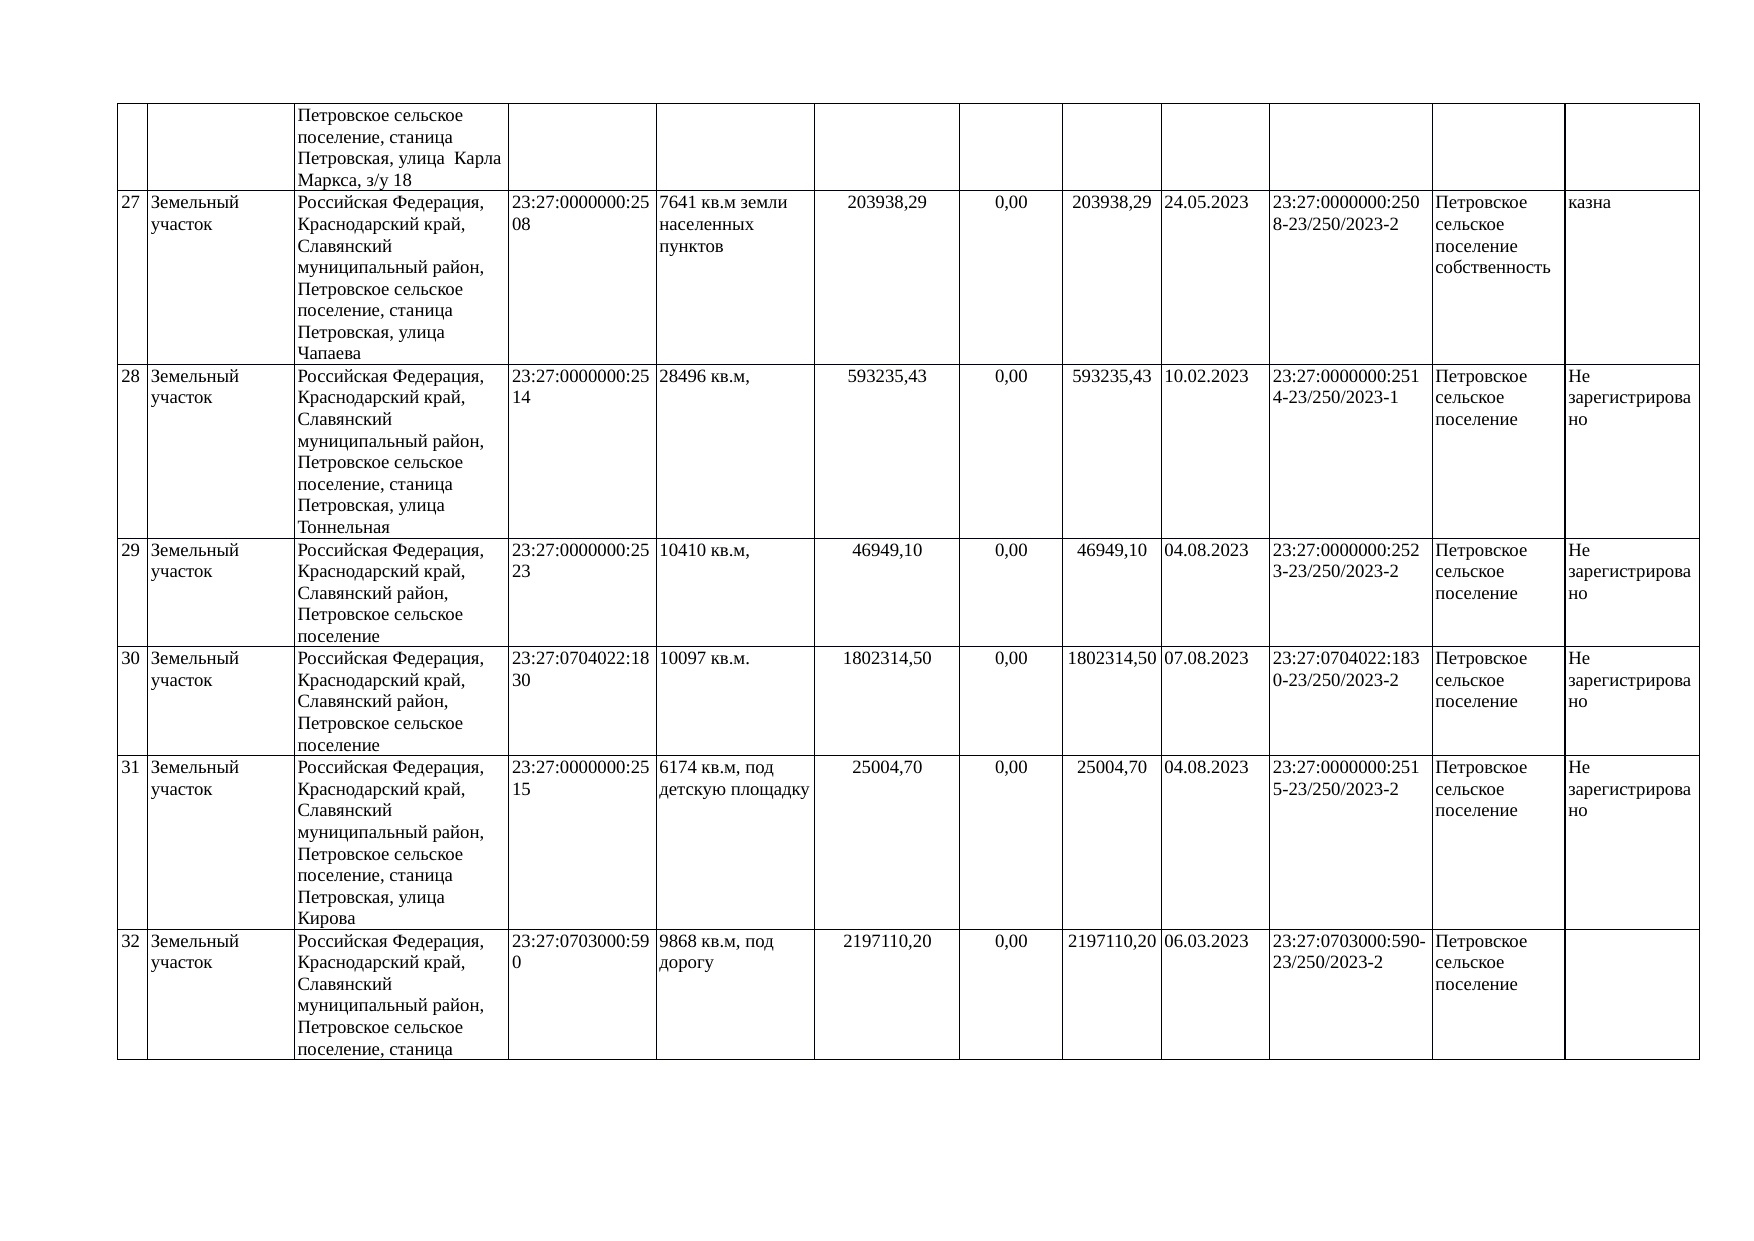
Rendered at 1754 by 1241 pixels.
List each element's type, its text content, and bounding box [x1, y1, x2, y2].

table_cell 23:27:0704022:1830 [509, 647, 656, 755]
table_cell 32 [118, 930, 147, 1059]
table_cell [1270, 104, 1432, 190]
table_cell [509, 104, 656, 190]
table_cell 7641 кв.м земли населенных пунктов [657, 191, 814, 364]
table_cell 28496 кв.м, [657, 365, 814, 537]
table_cell Российская Федерация, Краснодарский край, Славянский район, Петровское сельское поселение [295, 647, 508, 755]
table_cell 9868 кв.м, под дорогу [657, 930, 814, 1059]
table_cell 23:27:0000000:2514-23/250/2023-1 [1270, 365, 1432, 537]
table_cell 10097 кв.м. [657, 647, 814, 755]
table_cell [148, 104, 294, 190]
table_cell 2197110,20 [815, 930, 959, 1059]
table_cell [1566, 930, 1699, 1059]
table_cell Земельный участок [148, 756, 294, 929]
table_cell Не зарегистрировано [1566, 756, 1699, 929]
table_cell 6174 кв.м, под детскую площадку [657, 756, 814, 929]
table_cell [1433, 104, 1564, 190]
table_cell 25004,70 [1063, 756, 1161, 929]
table_cell 10.02.2023 [1162, 365, 1269, 537]
table_cell Земельный участок [148, 647, 294, 755]
table_cell 23:27:0703000:590 [509, 930, 656, 1059]
table_cell 04.08.2023 [1162, 539, 1269, 646]
table_cell Земельный участок [148, 365, 294, 537]
table_cell Российская Федерация, Краснодарский край, Славянский муниципальный район, Петровское сельское поселение, станица Петровская, улица Чапаева [295, 191, 508, 364]
table_cell 203938,29 [1063, 191, 1161, 364]
table_cell 0,00 [960, 539, 1062, 646]
table_cell Не зарегистрировано [1566, 365, 1699, 537]
table_cell 23:27:0000000:2523 [509, 539, 656, 646]
table_cell 23:27:0000000:2515-23/250/2023-2 [1270, 756, 1432, 929]
table_cell [1063, 104, 1161, 190]
table_cell 1802314,50 [815, 647, 959, 755]
table_cell 23:27:0703000:590-23/250/2023-2 [1270, 930, 1432, 1059]
table_cell 23:27:0000000:2508 [509, 191, 656, 364]
table_cell 28 [118, 365, 147, 537]
table_cell Петровское сельское поселение [1433, 365, 1564, 537]
table_cell 203938,29 [815, 191, 959, 364]
table_cell Петровское сельское поселение, станица Петровская, улица Карла Маркса, з/у 18 [295, 104, 508, 190]
table_cell 23:27:0704022:1830-23/250/2023-2 [1270, 647, 1432, 755]
table_cell 06.03.2023 [1162, 930, 1269, 1059]
table_cell [1566, 104, 1699, 190]
table_cell Петровское сельское поселение [1433, 647, 1564, 755]
table_cell Петровское сельское поселение [1433, 930, 1564, 1059]
table_cell Земельный участок [148, 539, 294, 646]
table_cell Петровское сельское поселение [1433, 756, 1564, 929]
table_cell 0,00 [960, 930, 1062, 1059]
table_cell 23:27:0000000:2514 [509, 365, 656, 537]
table_cell 593235,43 [1063, 365, 1161, 537]
table_cell [960, 104, 1062, 190]
table_cell 46949,10 [815, 539, 959, 646]
table_cell 31 [118, 756, 147, 929]
table_cell 0,00 [960, 756, 1062, 929]
table_cell Не зарегистрировано [1566, 647, 1699, 755]
table_cell 25004,70 [815, 756, 959, 929]
table_cell 10410 кв.м, [657, 539, 814, 646]
table_cell 29 [118, 539, 147, 646]
table_cell [1162, 104, 1269, 190]
table_cell [118, 104, 147, 190]
table_cell 23:27:0000000:2523-23/250/2023-2 [1270, 539, 1432, 646]
table_cell Земельный участок [148, 930, 294, 1059]
table_cell Российская Федерация, Краснодарский край, Славянский муниципальный район, Петровское сельское поселение, станица Петровская, улица Кирова [295, 756, 508, 929]
table_cell 07.08.2023 [1162, 647, 1269, 755]
table_cell Российская Федерация, Краснодарский край, Славянский район, Петровское сельское поселение [295, 539, 508, 646]
table_cell [815, 104, 959, 190]
table_cell 23:27:0000000:2508-23/250/2023-2 [1270, 191, 1432, 364]
table_cell 1802314,50 [1063, 647, 1161, 755]
table_cell [657, 104, 814, 190]
table_cell 23:27:0000000:2515 [509, 756, 656, 929]
table_cell 27 [118, 191, 147, 364]
table_cell 30 [118, 647, 147, 755]
table_cell 0,00 [960, 191, 1062, 364]
table_cell 0,00 [960, 647, 1062, 755]
table_cell Российская Федерация, Краснодарский край, Славянский муниципальный район, Петровское сельское поселение, станица [295, 930, 508, 1059]
table_cell Не зарегистрировано [1566, 539, 1699, 646]
table_cell 04.08.2023 [1162, 756, 1269, 929]
table_cell Петровское сельское поселение собственность [1433, 191, 1564, 364]
table_cell 593235,43 [815, 365, 959, 537]
table_cell 24.05.2023 [1162, 191, 1269, 364]
table_cell Петровское сельское поселение [1433, 539, 1564, 646]
table_cell 46949,10 [1063, 539, 1161, 646]
table_cell казна [1566, 191, 1699, 364]
table_cell 0,00 [960, 365, 1062, 537]
table_cell 2197110,20 [1063, 930, 1161, 1059]
table_cell Российская Федерация, Краснодарский край, Славянский муниципальный район, Петровское сельское поселение, станица Петровская, улица Тоннельная [295, 365, 508, 537]
table_cell Земельный участок [148, 191, 294, 364]
